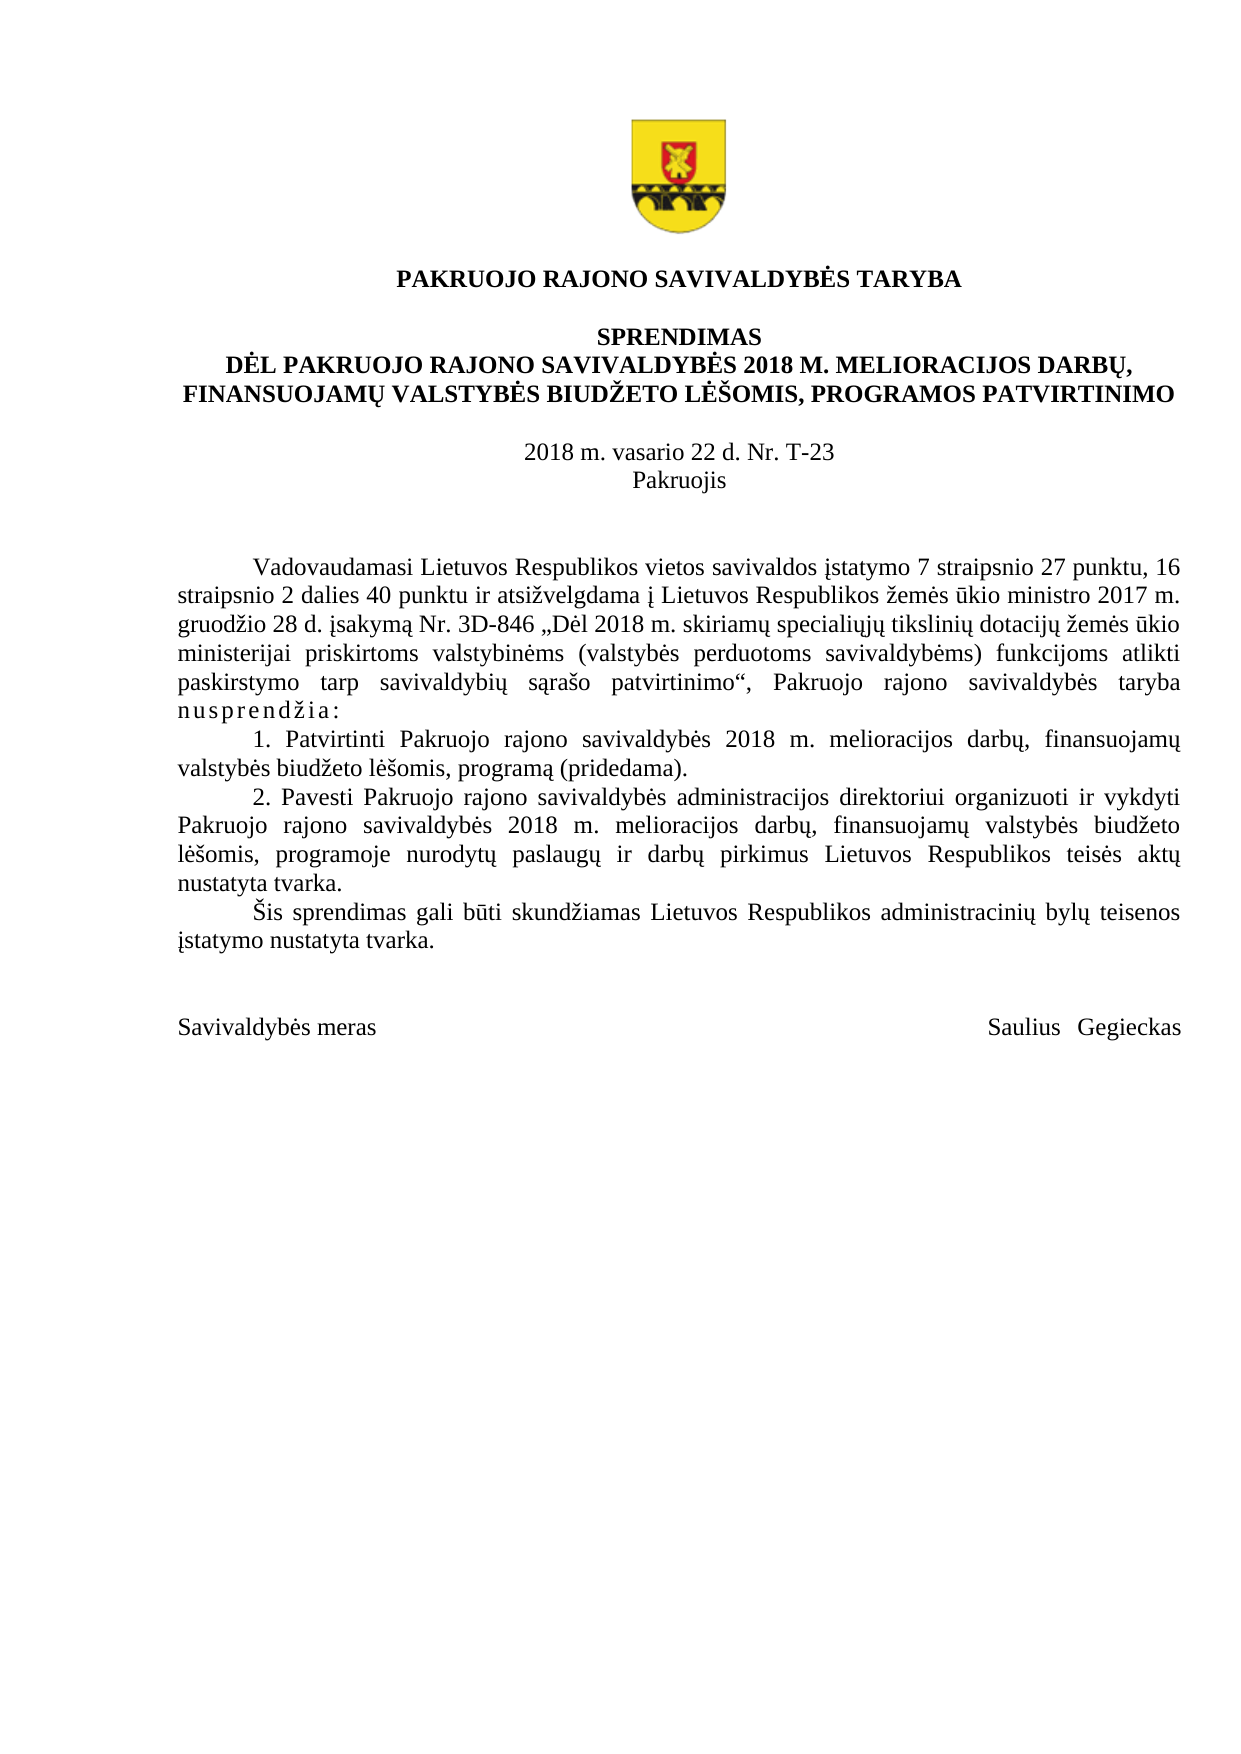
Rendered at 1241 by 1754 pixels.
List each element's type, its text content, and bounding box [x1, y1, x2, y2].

text 2018 m. vasario 22 d. Nr. T-23 [177, 437, 1181, 465]
table_cell [807, 1175, 995, 1199]
table_header [392, 1127, 582, 1151]
table_cell [807, 1151, 995, 1175]
table_header [177, 1127, 392, 1151]
table_cell [177, 1151, 392, 1175]
table_cell [392, 1151, 582, 1175]
table_cell [177, 1175, 408, 1199]
text Pakruojis [177, 465, 1181, 494]
table_cell [995, 1151, 1209, 1175]
text Vadovaudamasi Lietuvos Respublikos vietos savivaldos įstatymo 7 straipsnio 27 punktu, 16 straipsnio 2 dalies 40 punktu ir atsižvelgdama į Lietuvos Respublikos žemės ūkio ministro 2017 m. gruodžio 28 d. įsakymą Nr. 3D-846 „Dėl 2018 m. skiriamų specialiųjų tikslinių dotacijų žemės ūkio ministerijai priskirtoms valstybinėms (valstybės perduotoms savivaldybėms) funkcijoms atlikti paskirstymo tarp savivaldybių sąrašo patvirtinimo“, Pakruojo rajono savivaldybės taryba nusprendžia: [177, 552, 1181, 724]
table_cell [582, 1151, 807, 1175]
table_header [995, 1127, 1209, 1151]
text SPRENDIMAS [177, 322, 1181, 350]
table_cell [408, 1175, 582, 1199]
table_header [582, 1127, 807, 1151]
text DĖL PAKRUOJO RAJONO SAVIVALDYBĖS 2018 M. MELIORACIJOS DARBŲ, FINANSUOJAMŲ VALSTYBĖS BIUDŽETO LĖŠOMIS, PROGRAMOS PATVIRTINIMO [177, 350, 1181, 408]
text 1. Patvirtinti Pakruojo rajono savivaldybės 2018 m. melioracijos darbų, finansuojamų valstybės biudžeto lėšomis, programą (pridedama). [177, 724, 1181, 782]
text PAKRUOJO RAJONO SAVIVALDYBĖS TARYBA [177, 264, 1181, 293]
table_header [807, 1127, 995, 1151]
table_cell [582, 1175, 807, 1199]
text Savivaldybės meras Saulius Gegieckas [177, 1012, 1181, 1069]
text 2. Pavesti Pakruojo rajono savivaldybės administracijos direktoriui organizuoti ir vykdyti Pakruojo rajono savivaldybės 2018 m. melioracijos darbų, finansuojamų valstybės biudžeto lėšomis, programoje nurodytų paslaugų ir darbų pirkimus Lietuvos Respublikos teisės aktų nustatyta tvarka. [177, 782, 1181, 897]
text Šis sprendimas gali būti skundžiamas Lietuvos Respublikos administracinių bylų teisenos įstatymo nustatyta tvarka. [177, 897, 1181, 954]
table_cell [995, 1175, 1209, 1199]
